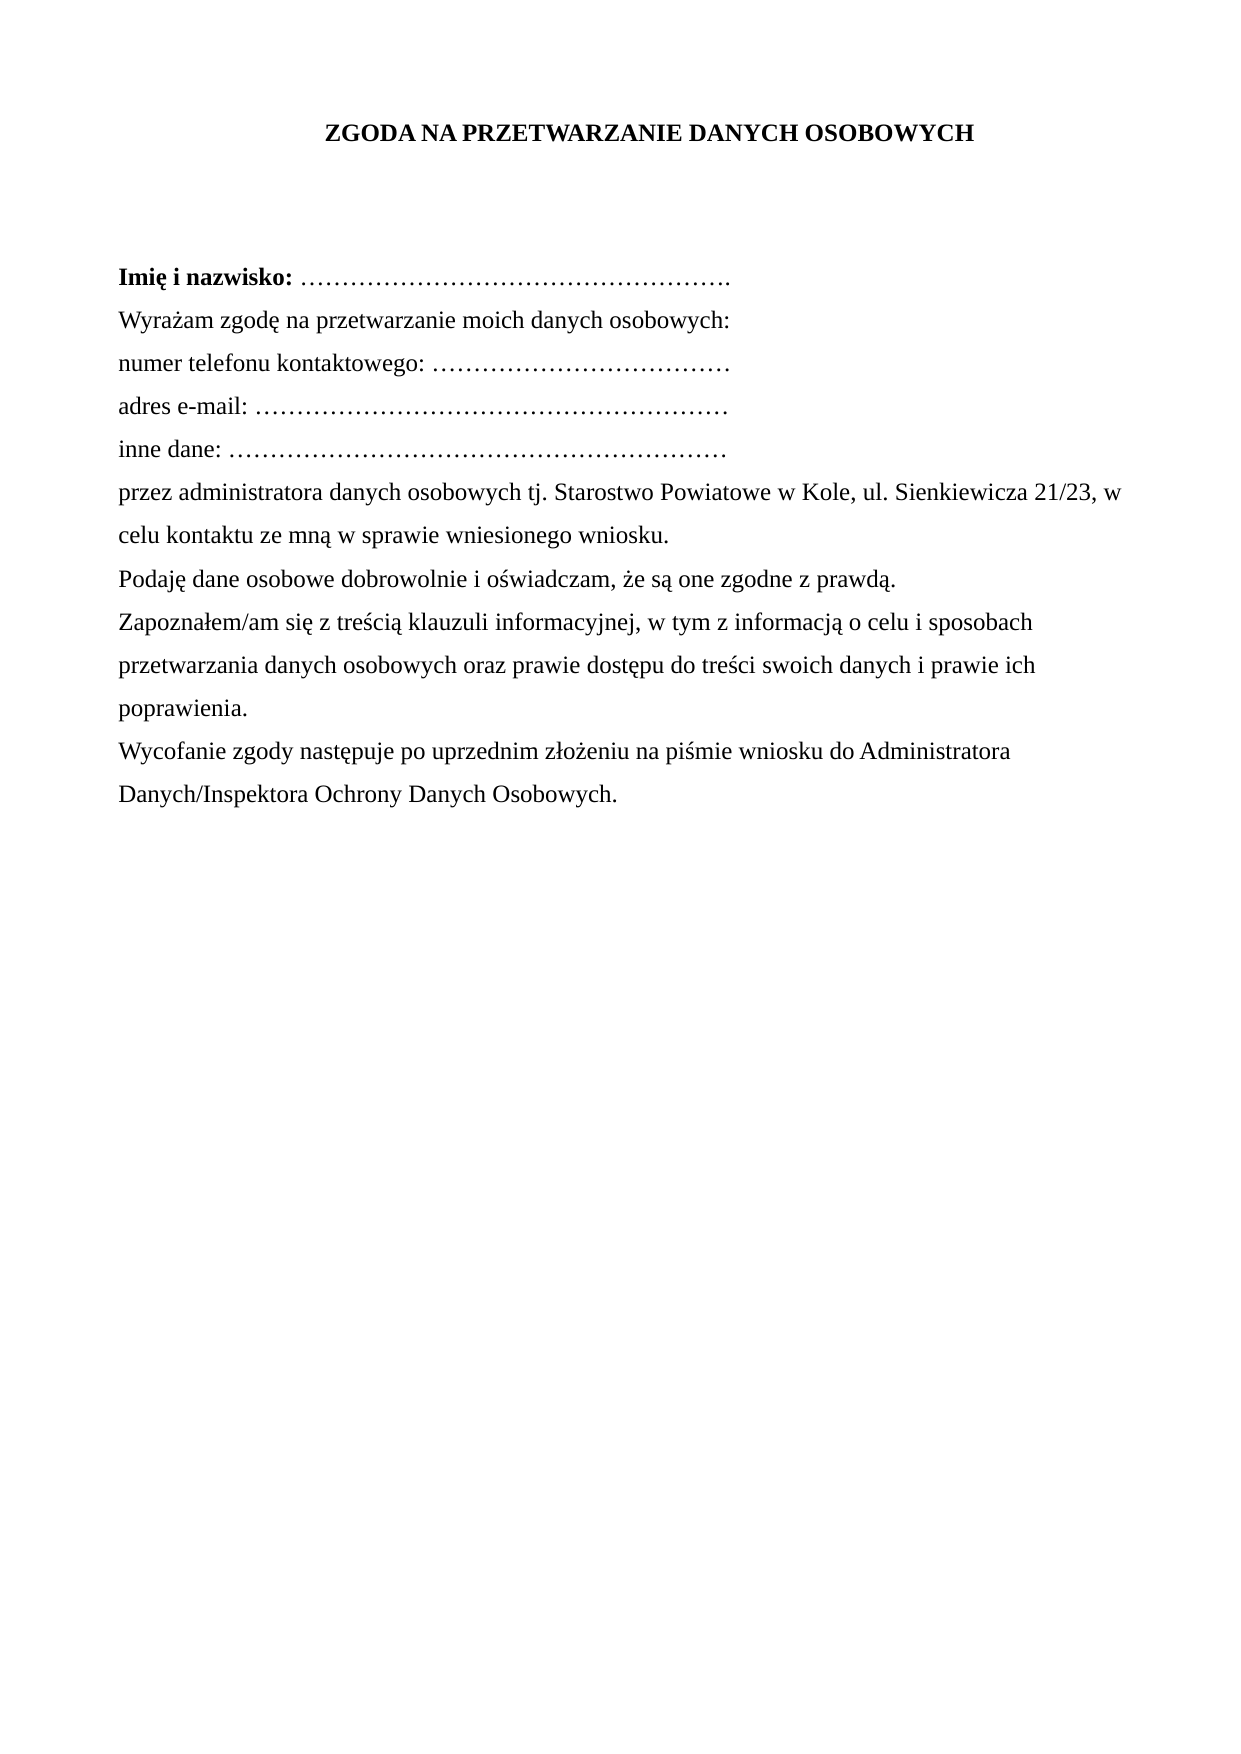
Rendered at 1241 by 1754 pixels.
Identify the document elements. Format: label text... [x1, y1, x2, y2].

text Zapoznałem/am się z treścią klauzuli informacyjnej, w tym z informacją o celu i sposobach przetwarzania danych osobowych oraz prawie dostępu do treści swoich danych i prawie ich poprawienia. [118, 607, 1122, 722]
text przez administratora danych osobowych tj. Starostwo Powiatowe w Kole, ul. Sienkiewicza 21/23, w celu kontaktu ze mną w sprawie wniesionego wniosku. [118, 477, 1122, 549]
text numer telefonu kontaktowego: ……………………………… [118, 348, 1122, 377]
text inne dane: …………………………………………………… [118, 434, 1122, 463]
text adres e-mail: ………………………………………………… [118, 391, 1122, 420]
text Imię i nazwisko: ……………………………………………. [118, 262, 1122, 291]
text Wyrażam zgodę na przetwarzanie moich danych osobowych: [118, 305, 1122, 334]
text ZGODA NA PRZETWARZANIE DANYCH OSOBOWYCH [118, 118, 1122, 147]
text Wycofanie zgody następuje po uprzednim złożeniu na piśmie wniosku do Administratora Danych/Inspektora Ochrony Danych Osobowych. [118, 736, 1122, 808]
text Podaję dane osobowe dobrowolnie i oświadczam, że są one zgodne z prawdą. [118, 564, 1122, 592]
